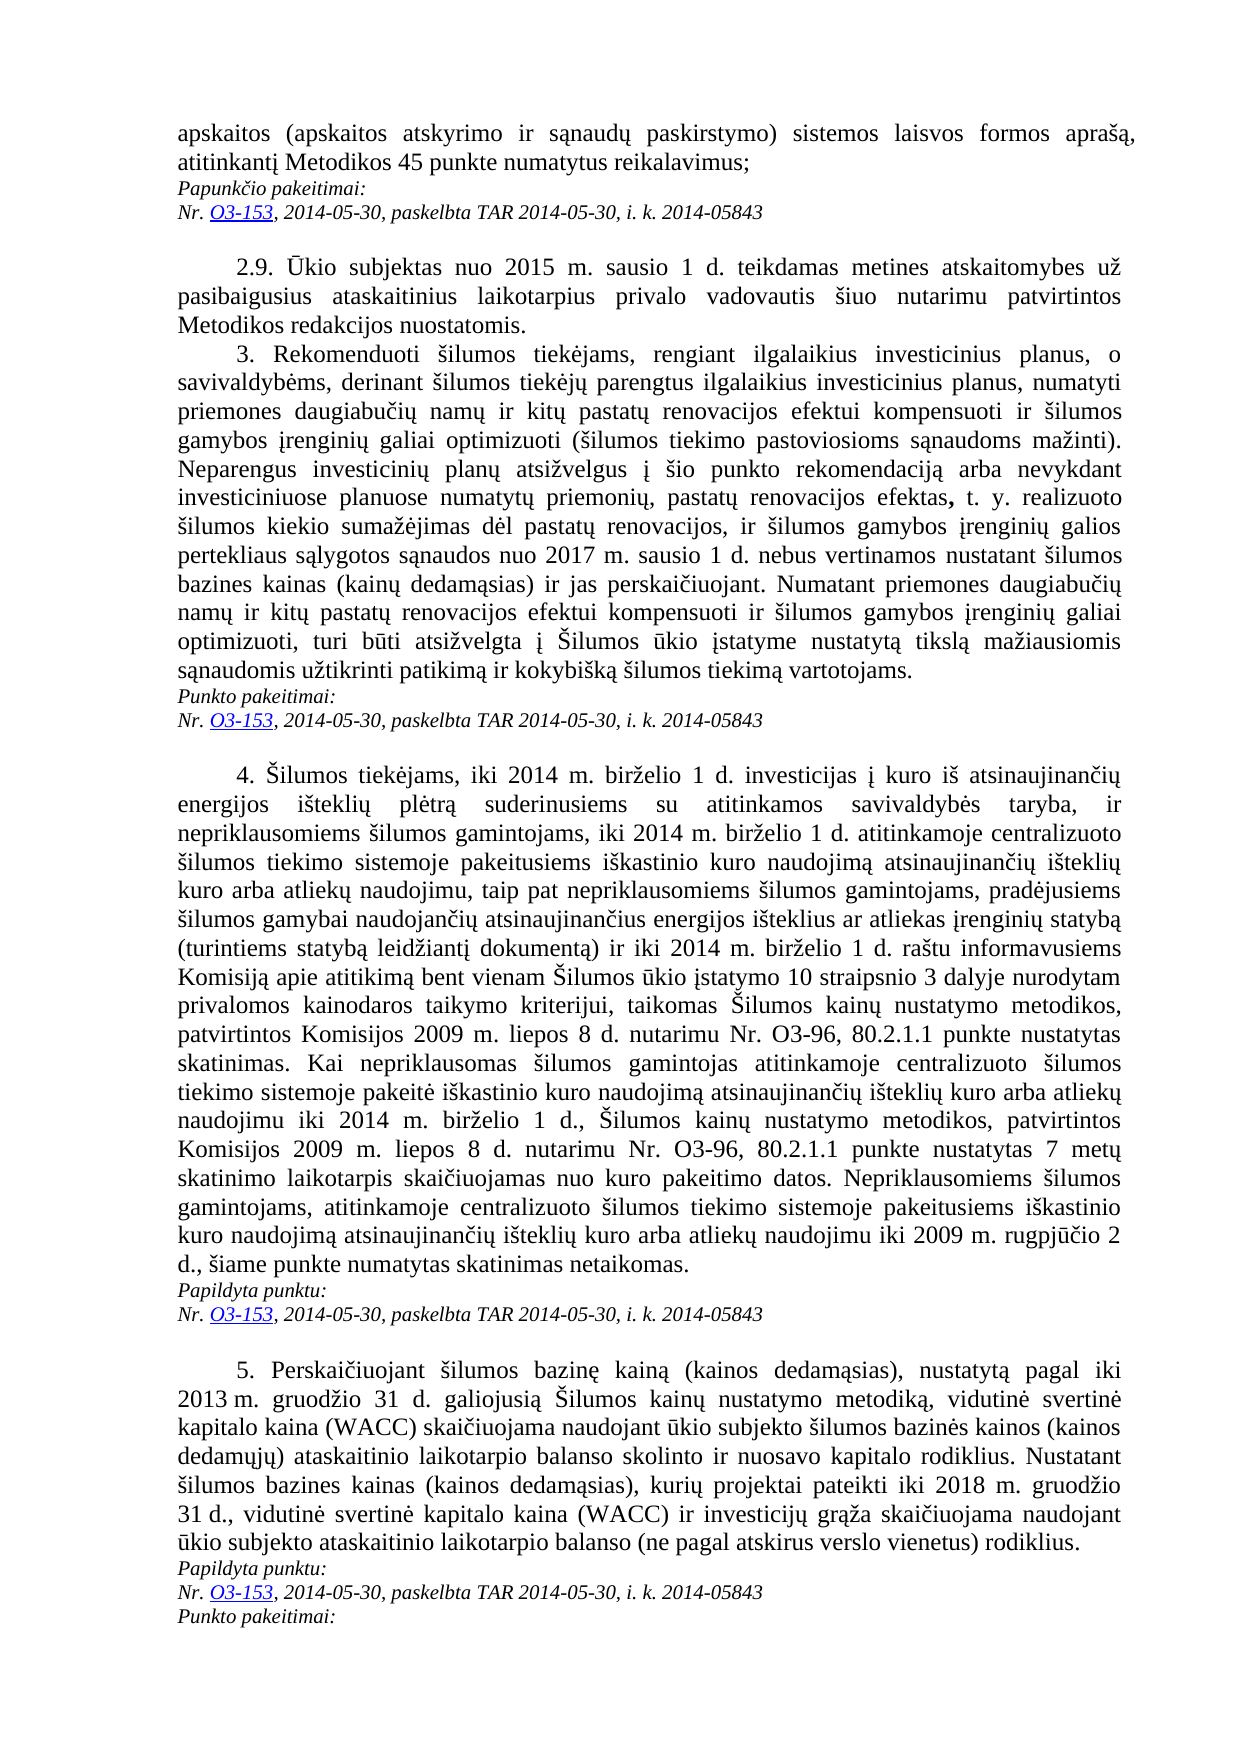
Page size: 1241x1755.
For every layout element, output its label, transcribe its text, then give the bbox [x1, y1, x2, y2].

text Nr. O3-153, 2014-05-30, paskelbta TAR 2014-05-30, i. k. 2014-05843 [177, 1580, 1122, 1604]
text apskaitos (apskaitos atskyrimo ir sąnaudų paskirstymo) sistemos laisvos formos aprašą, atitinkantį Metodikos 45 punkte numatytus reikalavimus; [177, 118, 1137, 176]
text Punkto pakeitimai: [177, 684, 1122, 708]
text Papunkčio pakeitimai: [177, 176, 1122, 200]
text Papildyta punktu: [177, 1278, 1122, 1302]
text Punkto pakeitimai: [177, 1604, 1122, 1628]
text 5. Perskaičiuojant šilumos bazinę kainą (kainos dedamąsias), nustatytą pagal iki 2013 m. gruodžio 31 d. galiojusią Šilumos kainų nustatymo metodiką, vidutinė svertinė kapitalo kaina (WACC) skaičiuojama naudojant ūkio subjekto šilumos bazinės kainos (kainos dedamųjų) ataskaitinio laikotarpio balanso skolinto ir nuosavo kapitalo rodiklius. Nustatant šilumos bazines kainas (kainos dedamąsias), kurių projektai pateikti iki 2018 m. gruodžio 31 d., vidutinė svertinė kapitalo kaina (WACC) ir investicijų grąža skaičiuojama naudojant ūkio subjekto ataskaitinio laikotarpio balanso (ne pagal atskirus verslo vienetus) rodiklius. [177, 1355, 1122, 1556]
text Nr. O3-153, 2014-05-30, paskelbta TAR 2014-05-30, i. k. 2014-05843 [177, 708, 1122, 732]
text Nr. O3-153, 2014-05-30, paskelbta TAR 2014-05-30, i. k. 2014-05843 [177, 1302, 1122, 1326]
text Papildyta punktu: [177, 1556, 1122, 1580]
text 4. Šilumos tiekėjams, iki 2014 m. birželio 1 d. investicijas į kuro iš atsinaujinančių energijos išteklių plėtrą suderinusiems su atitinkamos savivaldybės taryba, ir nepriklausomiems šilumos gamintojams, iki 2014 m. birželio 1 d. atitinkamoje centralizuoto šilumos tiekimo sistemoje pakeitusiems iškastinio kuro naudojimą atsinaujinančių išteklių kuro arba atliekų naudojimu, taip pat nepriklausomiems šilumos gamintojams, pradėjusiems šilumos gamybai naudojančių atsinaujinančius energijos išteklius ar atliekas įrenginių statybą (turintiems statybą leidžiantį dokumentą) ir iki 2014 m. birželio 1 d. raštu informavusiems Komisiją apie atitikimą bent vienam Šilumos ūkio įstatymo 10 straipsnio 3 dalyje nurodytam privalomos kainodaros taikymo kriterijui, taikomas Šilumos kainų nustatymo metodikos, patvirtintos Komisijos 2009 m. liepos 8 d. nutarimu Nr. O3-96, 80.2.1.1 punkte nustatytas skatinimas. Kai nepriklausomas šilumos gamintojas atitinkamoje centralizuoto šilumos tiekimo sistemoje pakeitė iškastinio kuro naudojimą atsinaujinančių išteklių kuro arba atliekų naudojimu iki 2014 m. birželio 1 d., Šilumos kainų nustatymo metodikos, patvirtintos Komisijos 2009 m. liepos 8 d. nutarimu Nr. O3-96, 80.2.1.1 punkte nustatytas 7 metų skatinimo laikotarpis skaičiuojamas nuo kuro pakeitimo datos. Nepriklausomiems šilumos gamintojams, atitinkamoje centralizuoto šilumos tiekimo sistemoje pakeitusiems iškastinio kuro naudojimą atsinaujinančių išteklių kuro arba atliekų naudojimu iki 2009 m. rugpjūčio 2 d., šiame punkte numatytas skatinimas netaikomas. [177, 761, 1122, 1278]
text 2.9. Ūkio subjektas nuo 2015 m. sausio 1 d. teikdamas metines atskaitomybes už pasibaigusius ataskaitinius laikotarpius privalo vadovautis šiuo nutarimu patvirtintos Metodikos redakcijos nuostatomis. [177, 252, 1122, 339]
text 3. Rekomenduoti šilumos tiekėjams, rengiant ilgalaikius investicinius planus, o savivaldybėms, derinant šilumos tiekėjų parengtus ilgalaikius investicinius planus, numatyti priemones daugiabučių namų ir kitų pastatų renovacijos efektui kompensuoti ir šilumos gamybos įrenginių galiai optimizuoti (šilumos tiekimo pastoviosioms sąnaudoms mažinti). Neparengus investicinių planų atsižvelgus į šio punkto rekomendaciją arba nevykdant investiciniuose planuose numatytų priemonių, pastatų renovacijos efektas, t. y. realizuoto šilumos kiekio sumažėjimas dėl pastatų renovacijos, ir šilumos gamybos įrenginių galios pertekliaus sąlygotos sąnaudos nuo 2017 m. sausio 1 d. nebus vertinamos nustatant šilumos bazines kainas (kainų dedamąsias) ir jas perskaičiuojant. Numatant priemones daugiabučių namų ir kitų pastatų renovacijos efektui kompensuoti ir šilumos gamybos įrenginių galiai optimizuoti, turi būti atsižvelgta į Šilumos ūkio įstatyme nustatytą tikslą mažiausiomis sąnaudomis užtikrinti patikimą ir kokybišką šilumos tiekimą vartotojams. [177, 339, 1122, 684]
text Nr. O3-153, 2014-05-30, paskelbta TAR 2014-05-30, i. k. 2014-05843 [177, 200, 1122, 224]
